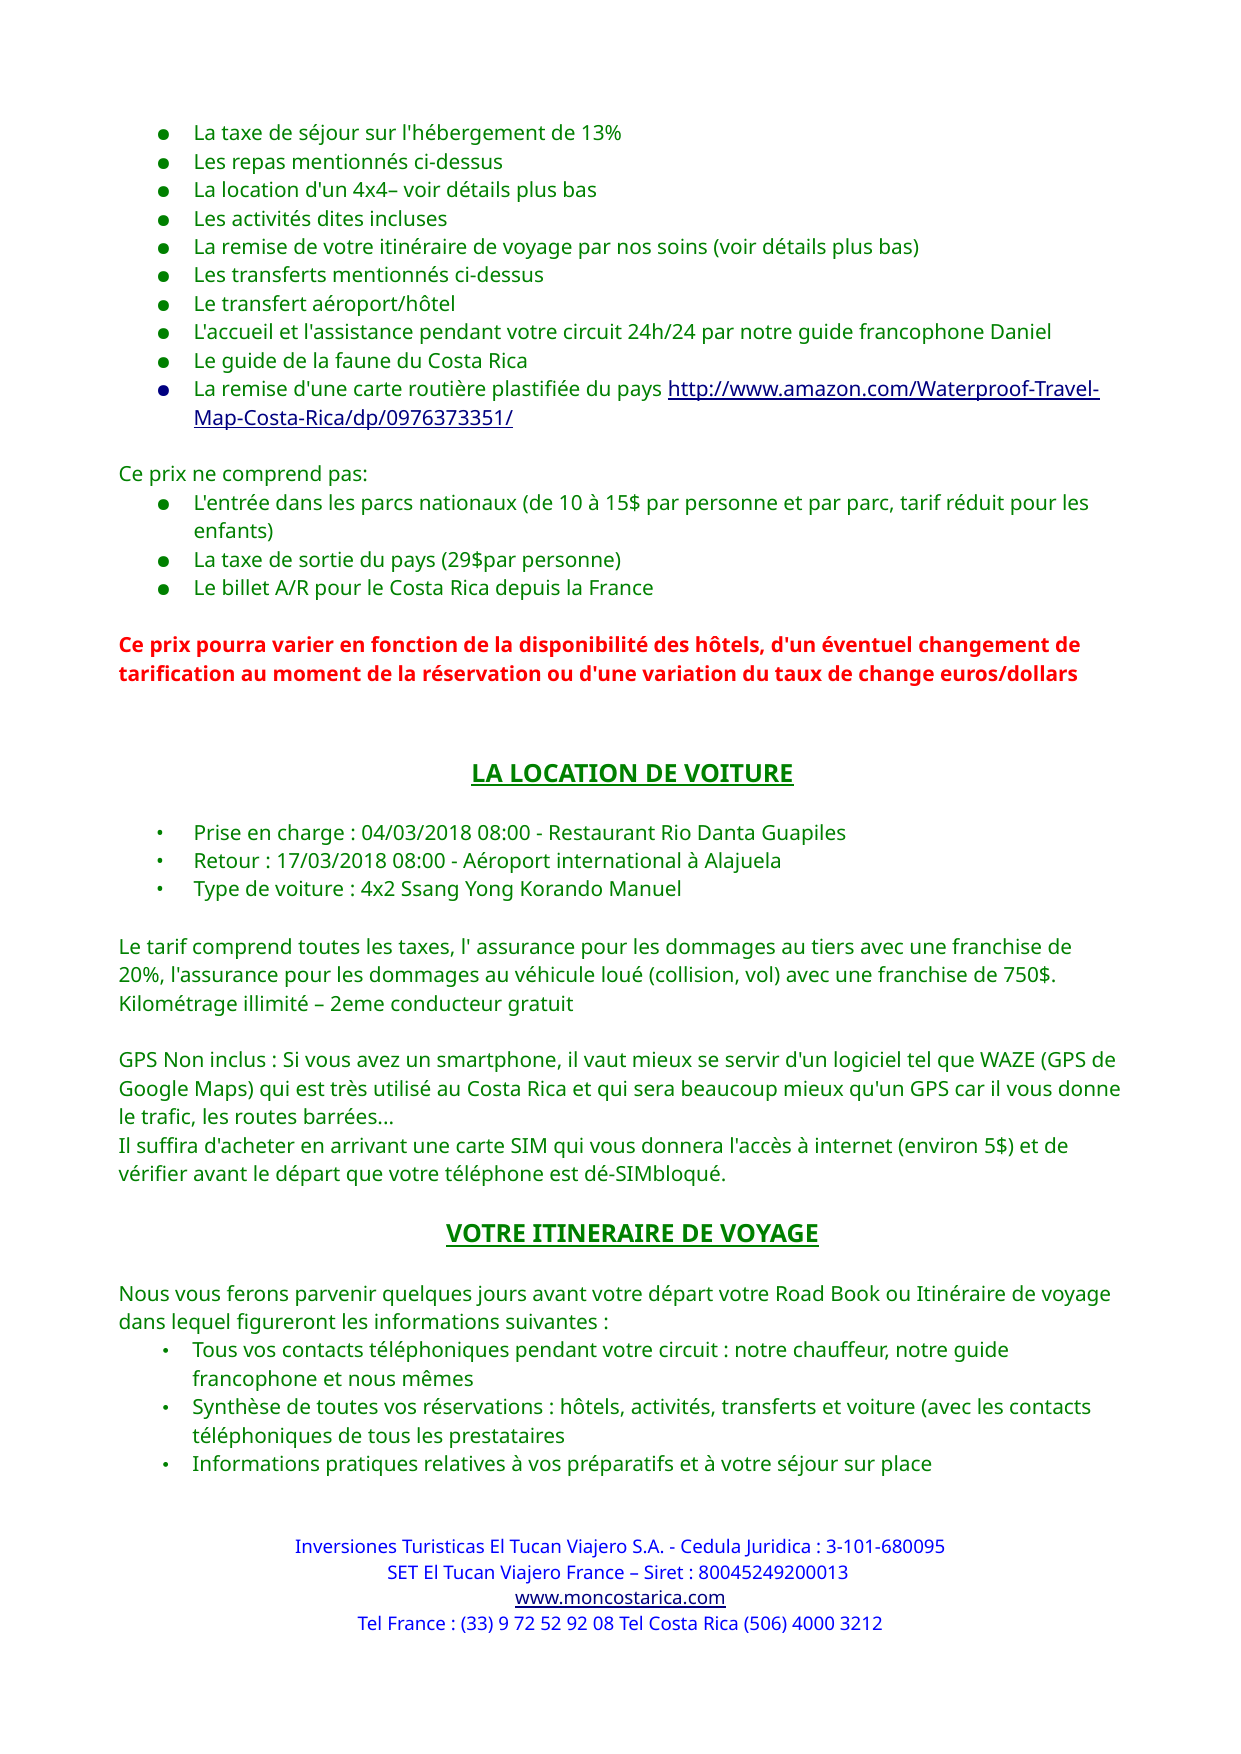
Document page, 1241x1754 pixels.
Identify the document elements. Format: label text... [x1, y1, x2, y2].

text Ce prix ne comprend pas: [118, 459, 1122, 488]
list Les repas mentionnés ci-dessus [156, 147, 1122, 175]
text Le tarif comprend toutes les taxes, l' assurance pour les dommages au tiers avec une franchise de 20%, l'assurance pour les dommages au véhicule loué (collision, vol) avec une franchise de 750$. [118, 932, 1122, 989]
text GPS Non inclus : Si vous avez un smartphone, il vaut mieux se servir d'un logiciel tel que WAZE (GPS de Google Maps) qui est très utilisé au Costa Rica et qui sera beaucoup mieux qu'un GPS car il vous donne le trafic, les routes barrées... Il suffira d'acheter en arrivant une carte SIM qui vous donnera l'accès à internet (environ 5$) et de vérifier avant le départ que votre téléphone est dé-SIMbloqué. [118, 1046, 1122, 1188]
text VOTRE ITINERAIRE DE VOYAGE [118, 1216, 1146, 1250]
list Tous vos contacts téléphoniques pendant votre circuit : notre chauffeur, notre guide francophone et nous mêmes [162, 1336, 1122, 1392]
list La taxe de sortie du pays (29$par personne) [156, 545, 1122, 573]
list Type de voiture : 4x2 Ssang Yong Korando Manuel [156, 874, 1122, 903]
list La taxe de séjour sur l'hébergement de 13% [156, 118, 1122, 147]
list Prise en charge : 04/03/2018 08:00 - Restaurant Rio Danta Guapiles [156, 818, 1122, 846]
list La remise d'une carte routière plastifiée du pays http://www.amazon.com/Waterproof-Travel-Map-Costa-Rica/dp/0976373351/ [156, 374, 1122, 431]
list Le guide de la faune du Costa Rica [156, 346, 1122, 374]
list Informations pratiques relatives à vos préparatifs et à votre séjour sur place [162, 1449, 1122, 1478]
list Les activités dites incluses [156, 204, 1122, 232]
list La remise de votre itinéraire de voyage par nos soins (voir détails plus bas) [156, 232, 1122, 261]
list Le billet A/R pour le Costa Rica depuis la France [156, 573, 1122, 602]
list La location d'un 4x4– voir détails plus bas [156, 175, 1122, 204]
list Retour : 17/03/2018 08:00 - Aéroport international à Alajuela [156, 846, 1122, 874]
list L'entrée dans les parcs nationaux (de 10 à 15$ par personne et par parc, tarif réduit pour les enfants) [156, 488, 1122, 545]
list Le transfert aéroport/hôtel [156, 289, 1122, 317]
list Synthèse de toutes vos réservations : hôtels, activités, transferts et voiture (avec les contacts téléphoniques de tous les prestataires [162, 1392, 1122, 1449]
text LA LOCATION DE VOITURE [118, 755, 1146, 789]
text Nous vous ferons parvenir quelques jours avant votre départ votre Road Book ou Itinéraire de voyage dans lequel figureront les informations suivantes : [118, 1279, 1146, 1336]
text Ce prix pourra varier en fonction de la disponibilité des hôtels, d'un éventuel changement de tarification au moment de la réservation ou d'une variation du taux de change euros/dollars [118, 630, 1122, 687]
list L'accueil et l'assistance pendant votre circuit 24h/24 par notre guide francophone Daniel [156, 317, 1122, 346]
text Kilométrage illimité – 2eme conducteur gratuit [118, 989, 1122, 1017]
list Les transferts mentionnés ci-dessus [156, 261, 1122, 289]
